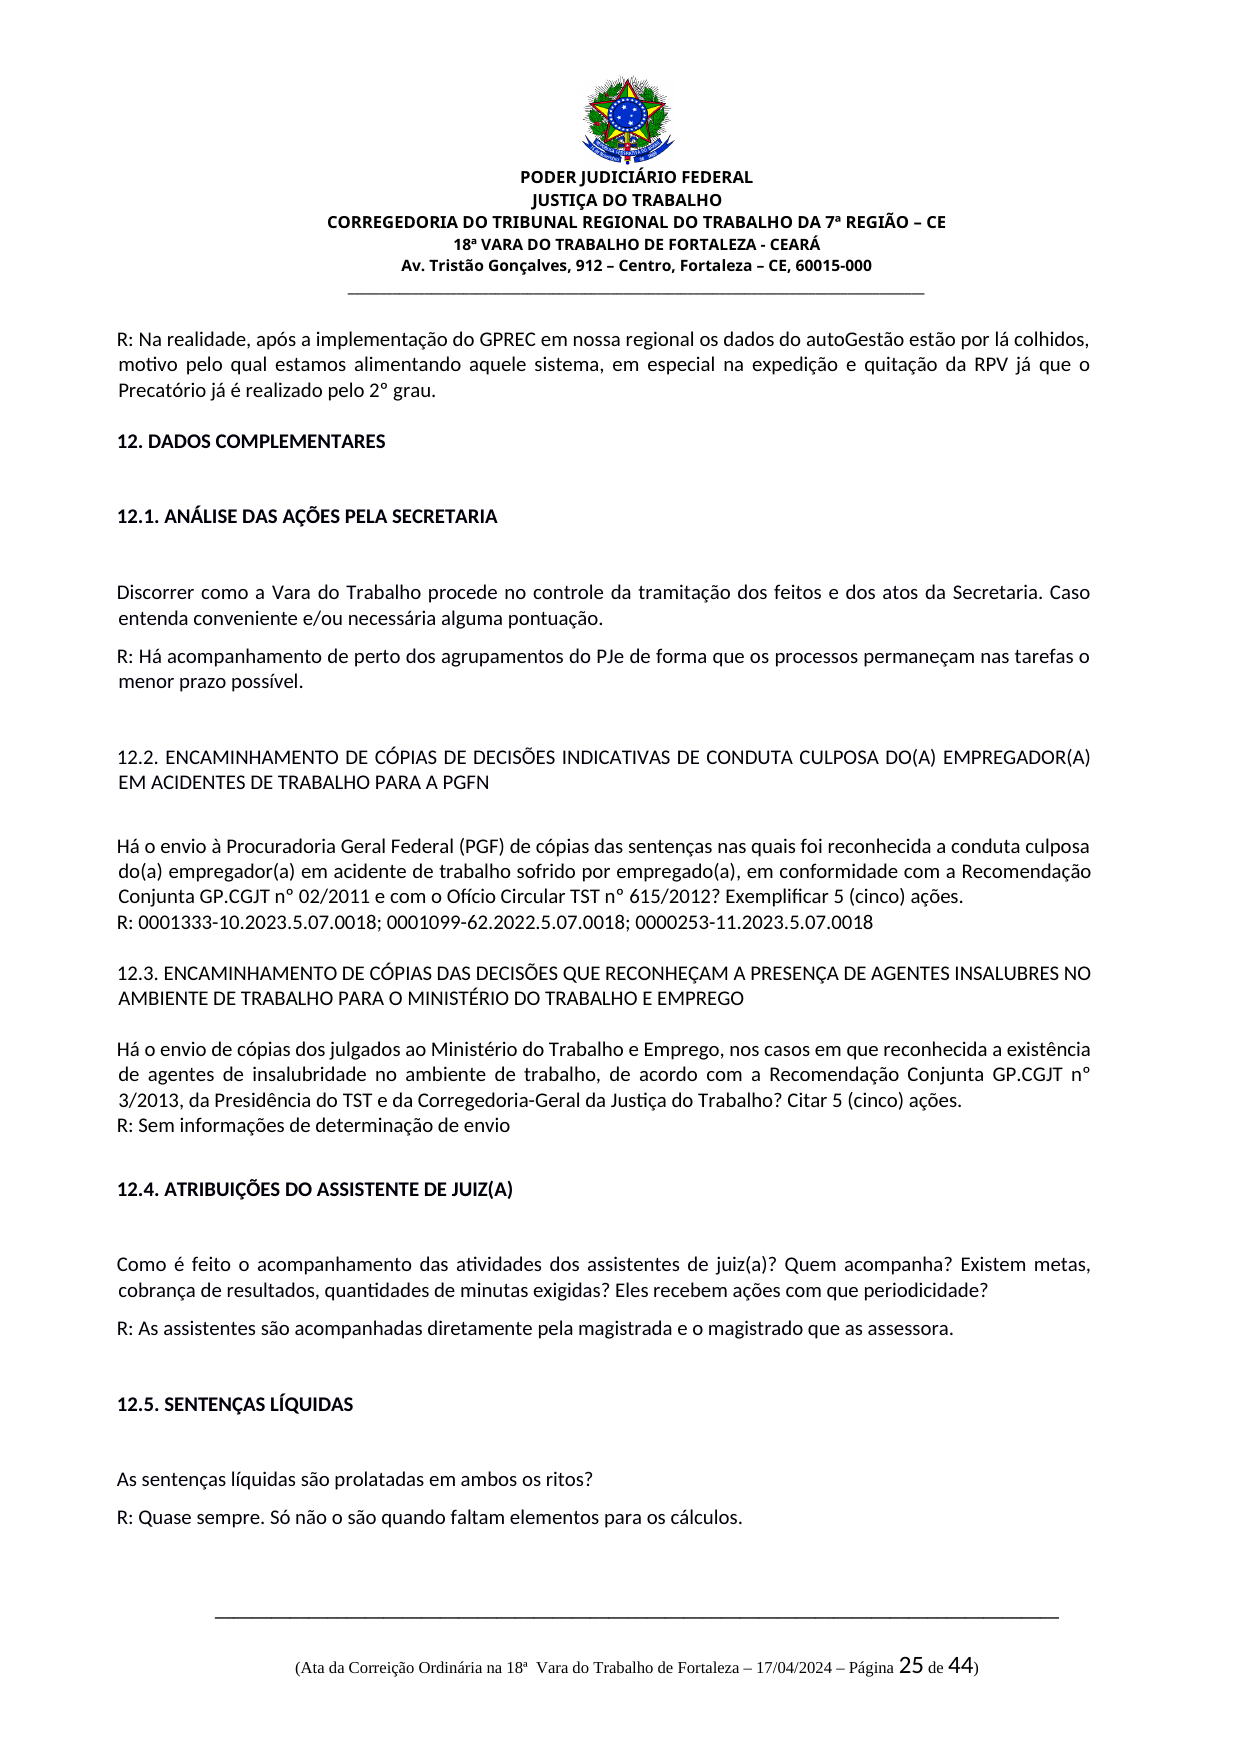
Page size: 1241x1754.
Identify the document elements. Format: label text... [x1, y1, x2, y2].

text R: Sem informações de determinação de envio [117, 1112, 1093, 1138]
text Como é feito o acompanhamento das atividades dos assistentes de juiz(a)? Quem acompanha? Existem metas, cobrança de resultados, quantidades de minutas exigidas? Eles recebem ações com que periodicidade? [117, 1252, 1093, 1302]
text 12.4. ATRIBUIÇÕES DO ASSISTENTE DE JUIZ(A) [117, 1176, 1093, 1201]
text R: Quase sempre. Só não o são quando faltam elementos para os cálculos. [117, 1504, 1093, 1530]
text R: Há acompanhamento de perto dos agrupamentos do PJe de forma que os processos permaneçam nas tarefas o menor prazo possível. [117, 643, 1093, 694]
text Há o envio à Procuradoria Geral Federal (PGF) de cópias das sentenças nas quais foi reconhecida a conduta culposa do(a) empregador(a) em acidente de trabalho sofrido por empregado(a), em conformidade com a Recomendação Conjunta GP.CGJT nº 02/2011 e com o Ofício Circular TST nº 615/2012? Exemplificar 5 (cinco) ações. [117, 833, 1093, 909]
text 12.1. ANÁLISE DAS AÇÕES PELA SECRETARIA [117, 504, 1093, 529]
text 12.5. SENTENÇAS LÍQUIDAS [117, 1391, 1093, 1416]
text R: 0001333-10.2023.5.07.0018; 0001099-62.2022.5.07.0018; 0000253-11.2023.5.07.0018 [117, 909, 1093, 934]
text 12.2. ENCAMINHAMENTO DE CÓPIAS DE DECISÕES INDICATIVAS DE CONDUTA CULPOSA DO(A) EMPREGADOR(A) EM ACIDENTES DE TRABALHO PARA A PGFN [117, 744, 1093, 795]
text 12.3. ENCAMINHAMENTO DE CÓPIAS DAS DECISÕES QUE RECONHEÇAM A PRESENÇA DE AGENTES INSALUBRES NO AMBIENTE DE TRABALHO PARA O MINISTÉRIO DO TRABALHO E EMPREGO [117, 960, 1093, 1011]
text 12. DADOS COMPLEMENTARES [117, 428, 1093, 453]
text Discorrer como a Vara do Trabalho procede no controle da tramitação dos feitos e dos atos da Secretaria. Caso entenda conveniente e/ou necessária alguma pontuação. [117, 579, 1093, 630]
text As sentenças líquidas são prolatadas em ambos os ritos? [117, 1467, 1093, 1492]
text R: As assistentes são acompanhadas diretamente pela magistrada e o magistrado que as assessora. [117, 1315, 1093, 1340]
text Há o envio de cópias dos julgados ao Ministério do Trabalho e Emprego, nos casos em que reconhecida a existência de agentes de insalubridade no ambiente de trabalho, de acordo com a Recomendação Conjunta GP.CGJT nº 3/2013, da Presidência do TST e da Corregedoria-Geral da Justiça do Trabalho? Citar 5 (cinco) ações. [117, 1036, 1093, 1112]
picture [577, 73, 677, 166]
text R: Na realidade, após a implementação do GPREC em nossa regional os dados do autoGestão estão por lá colhidos, motivo pelo qual estamos alimentando aquele sistema, em especial na expedição e quitação da RPV já que o Precatório já é realizado pelo 2º grau. [117, 326, 1093, 402]
